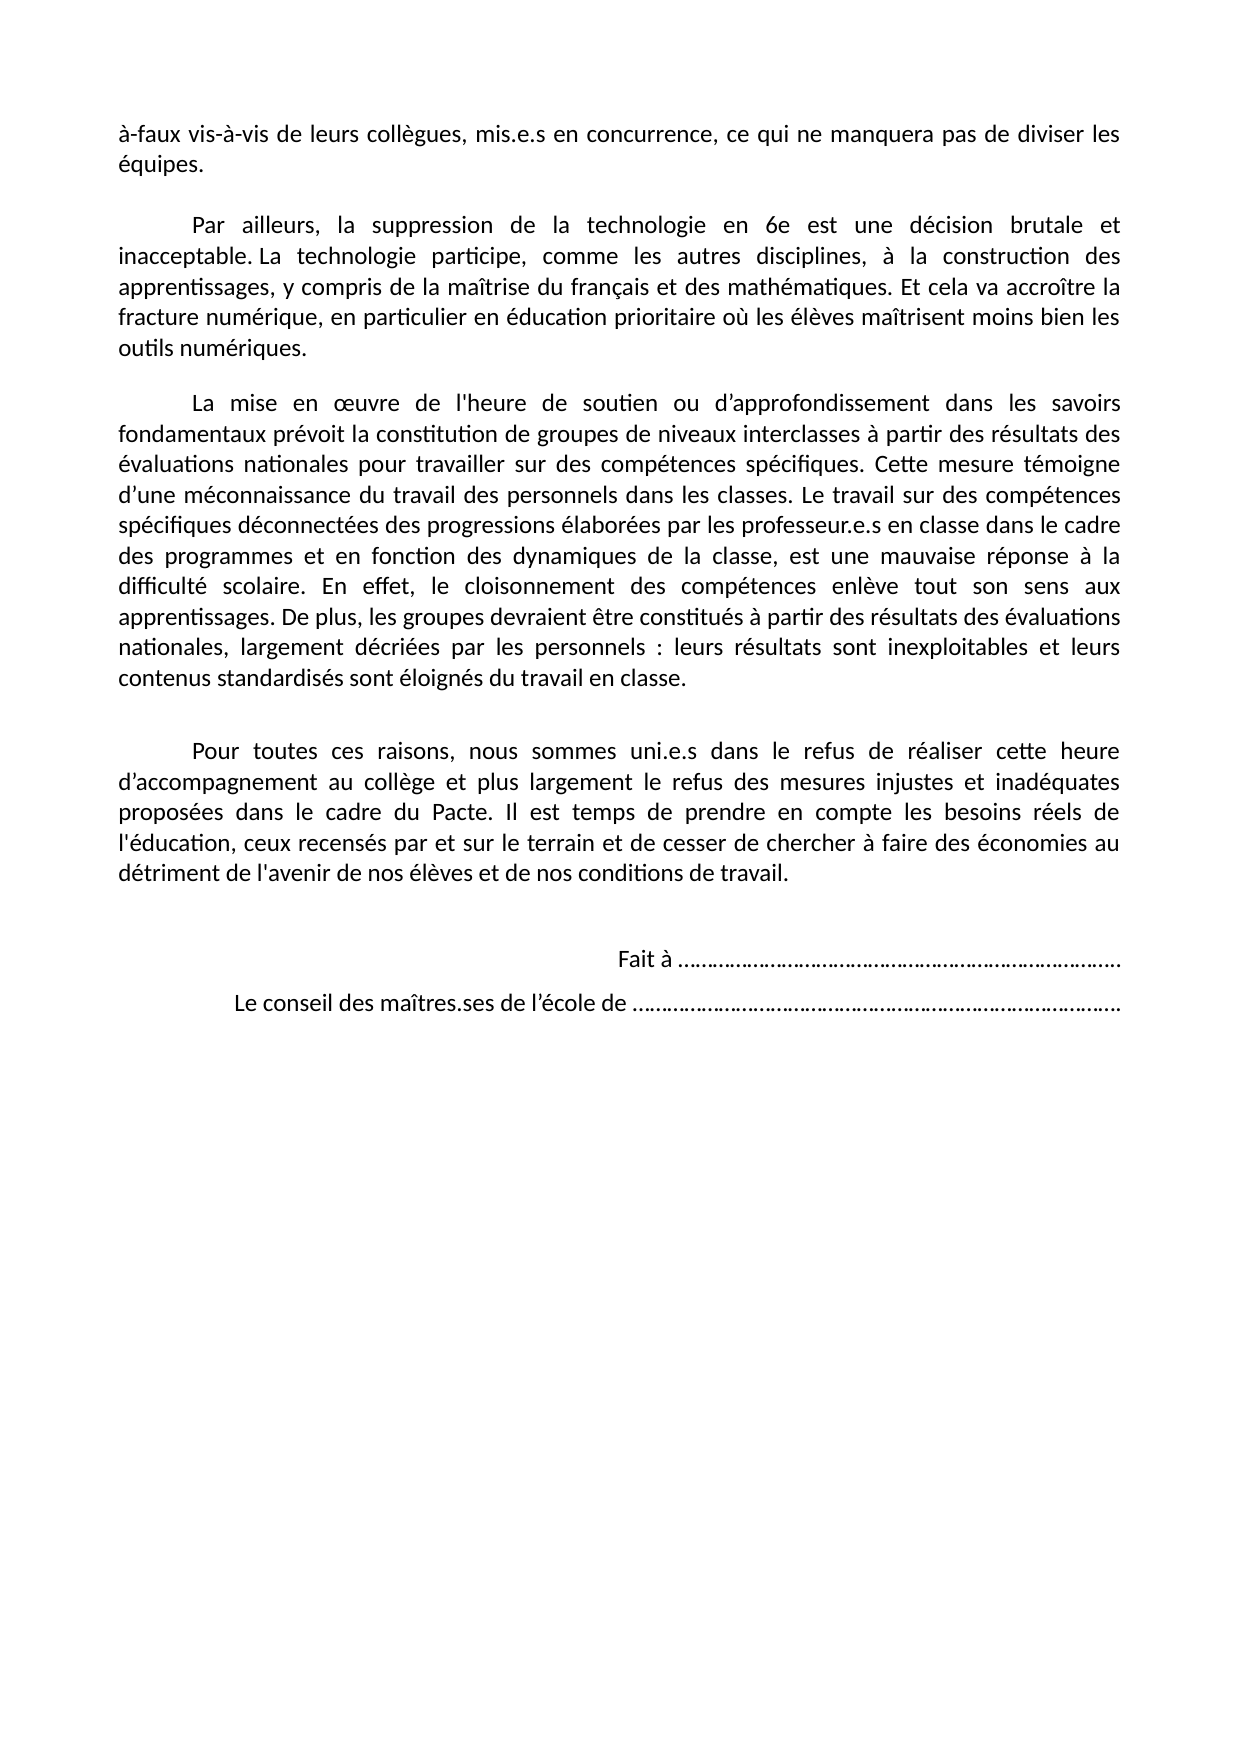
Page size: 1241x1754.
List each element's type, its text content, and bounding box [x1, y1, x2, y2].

text Le conseil des maîtres.ses de l’école de …………………………………………………………………………. [118, 987, 1122, 1017]
text Fait à ………………………………………………………………….. [118, 944, 1122, 974]
text à-faux vis-à-vis de leurs collègues, mis.e.s en concurrence, ce qui ne manquera pas de diviser les équipes. [118, 118, 1122, 179]
text Par ailleurs, la suppression de la technologie en 6e est une décision brutale et inacceptable. La technologie participe, comme les autres disciplines, à la construction des apprentissages, y compris de la maîtrise du français et des mathématiques. Et cela va accroître la fracture numérique, en particulier en éducation prioritaire où les élèves maîtrisent moins bien les outils numériques. [118, 210, 1122, 362]
text Pour toutes ces raisons, nous sommes uni.e.s dans le refus de réaliser cette heure d’accompagnement au collège et plus largement le refus des mesures injustes et inadéquates proposées dans le cadre du Pacte. Il est temps de prendre en compte les besoins réels de l'éducation, ceux recensés par et sur le terrain et de cesser de chercher à faire des économies au détriment de l'avenir de nos élèves et de nos conditions de travail. [118, 736, 1122, 888]
subtitle La mise en œuvre de l'heure de soutien ou d’approfondissement dans les savoirs fondamentaux prévoit la constitution de groupes de niveaux interclasses à partir des résultats des évaluations nationales pour travailler sur des compétences spécifiques. Cette mesure témoigne d’une méconnaissance du travail des personnels dans les classes. Le travail sur des compétences spécifiques déconnectées des progressions élaborées par les professeur.e.s en classe dans le cadre des programmes et en fonction des dynamiques de la classe, est une mauvaise réponse à la difficulté scolaire. En effet, le cloisonnement des compétences enlève tout son sens aux apprentissages. De plus, les groupes devraient être constitués à partir des résultats des évaluations nationales, largement décriées par les personnels : leurs résultats sont inexploitables et leurs contenus standardisés sont éloignés du travail en classe. [118, 387, 1122, 692]
